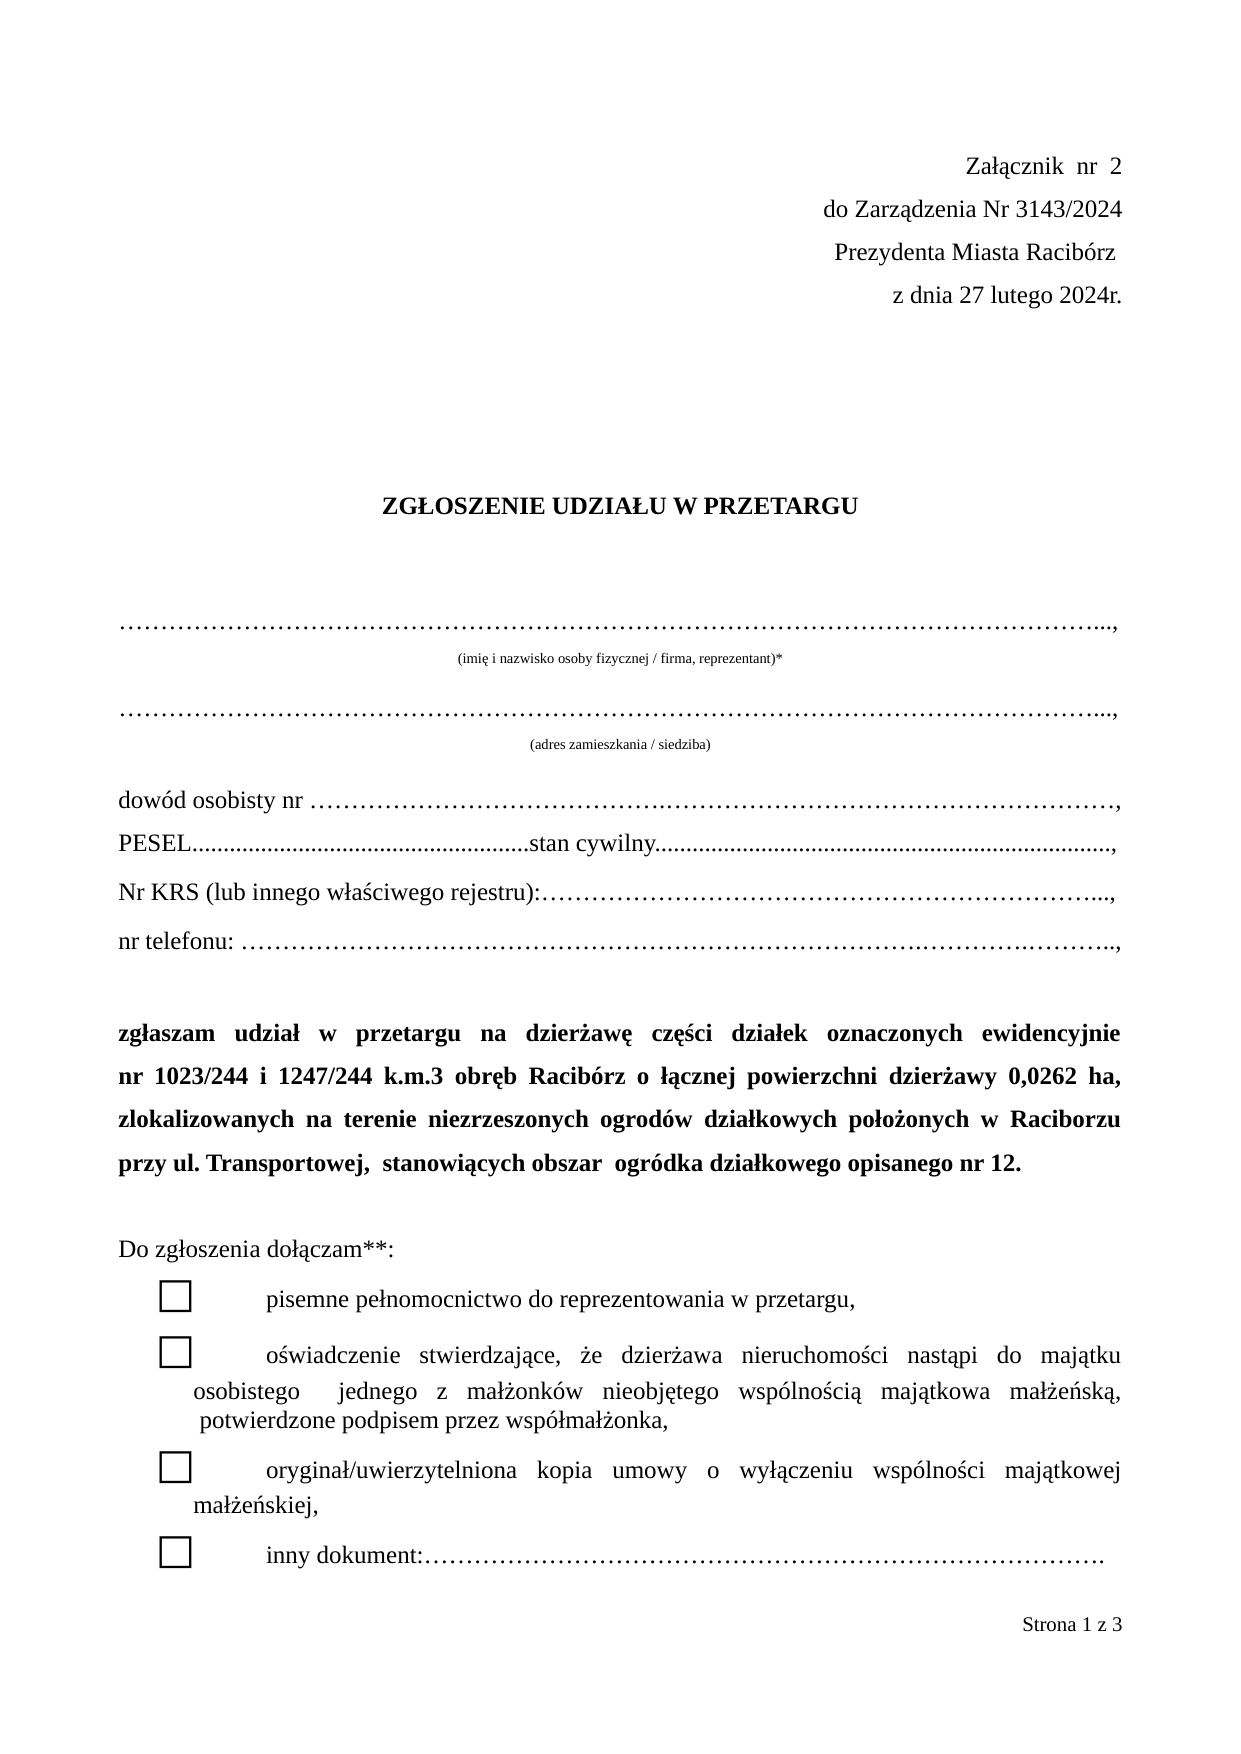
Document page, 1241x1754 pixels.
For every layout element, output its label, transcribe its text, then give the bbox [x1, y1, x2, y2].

list inny dokument:………………………………………………………………………. [156, 1519, 1122, 1576]
text dowód osobisty nr …………………………………….………………………………………………, PESEL......................................................stan cywilny........................................................................., [118, 785, 1122, 857]
text do Zarządzenia Nr 3143/2024 [118, 194, 1122, 223]
list oświadczenie stwierdzające, że dzierżawa nieruchomości nastąpi do majątku osobistego jednego z małżonków nieobjętego wspólnością majątkowa małżeńską, potwierdzone podpisem przez współmałżonka, [156, 1319, 1122, 1434]
text Prezydenta Miasta Racibórz [118, 237, 1122, 266]
text (imię i nazwisko osoby fizycznej / firma, reprezentant)* [118, 649, 1122, 678]
text Do zgłoszenia dołączam**: [118, 1234, 1122, 1263]
text zgłaszam udział w przetargu na dzierżawę części działek oznaczonych ewidencyjnie nr 1023/244 i 1247/244 k.m.3 obręb Racibórz o łącznej powierzchni dzierżawy 0,0262 ha, zlokalizowanych na terenie niezrzeszonych ogrodów działkowych położonych w Raciborzu przy ul. Transportowej, stanowiących obszar ogródka działkowego opisanego nr 12. [118, 1018, 1122, 1176]
text z dnia 27 lutego 2024r. [118, 281, 1122, 309]
text Nr KRS (lub innego właściwego rejestru):…………………………………………………………..., [118, 877, 1122, 906]
text ………………………………………………………………………………………………………..., [118, 606, 1122, 635]
text (adres zamieszkania / siedziba) [118, 736, 1122, 764]
list oryginał/uwierzytelniona kopia umowy o wyłączeniu wspólności majątkowej małżeńskiej, [156, 1434, 1122, 1519]
list pisemne pełnomocnictwo do reprezentowania w przetargu, [156, 1263, 1122, 1319]
text ………………………………………………………………………………………………………..., [118, 693, 1122, 721]
text ZGŁOSZENIE UDZIAŁU W PRZETARGU [118, 491, 1122, 520]
text nr telefonu: ……………………………………………………………………….………….……….., [118, 926, 1122, 955]
text Załącznik nr 2 [118, 151, 1122, 180]
